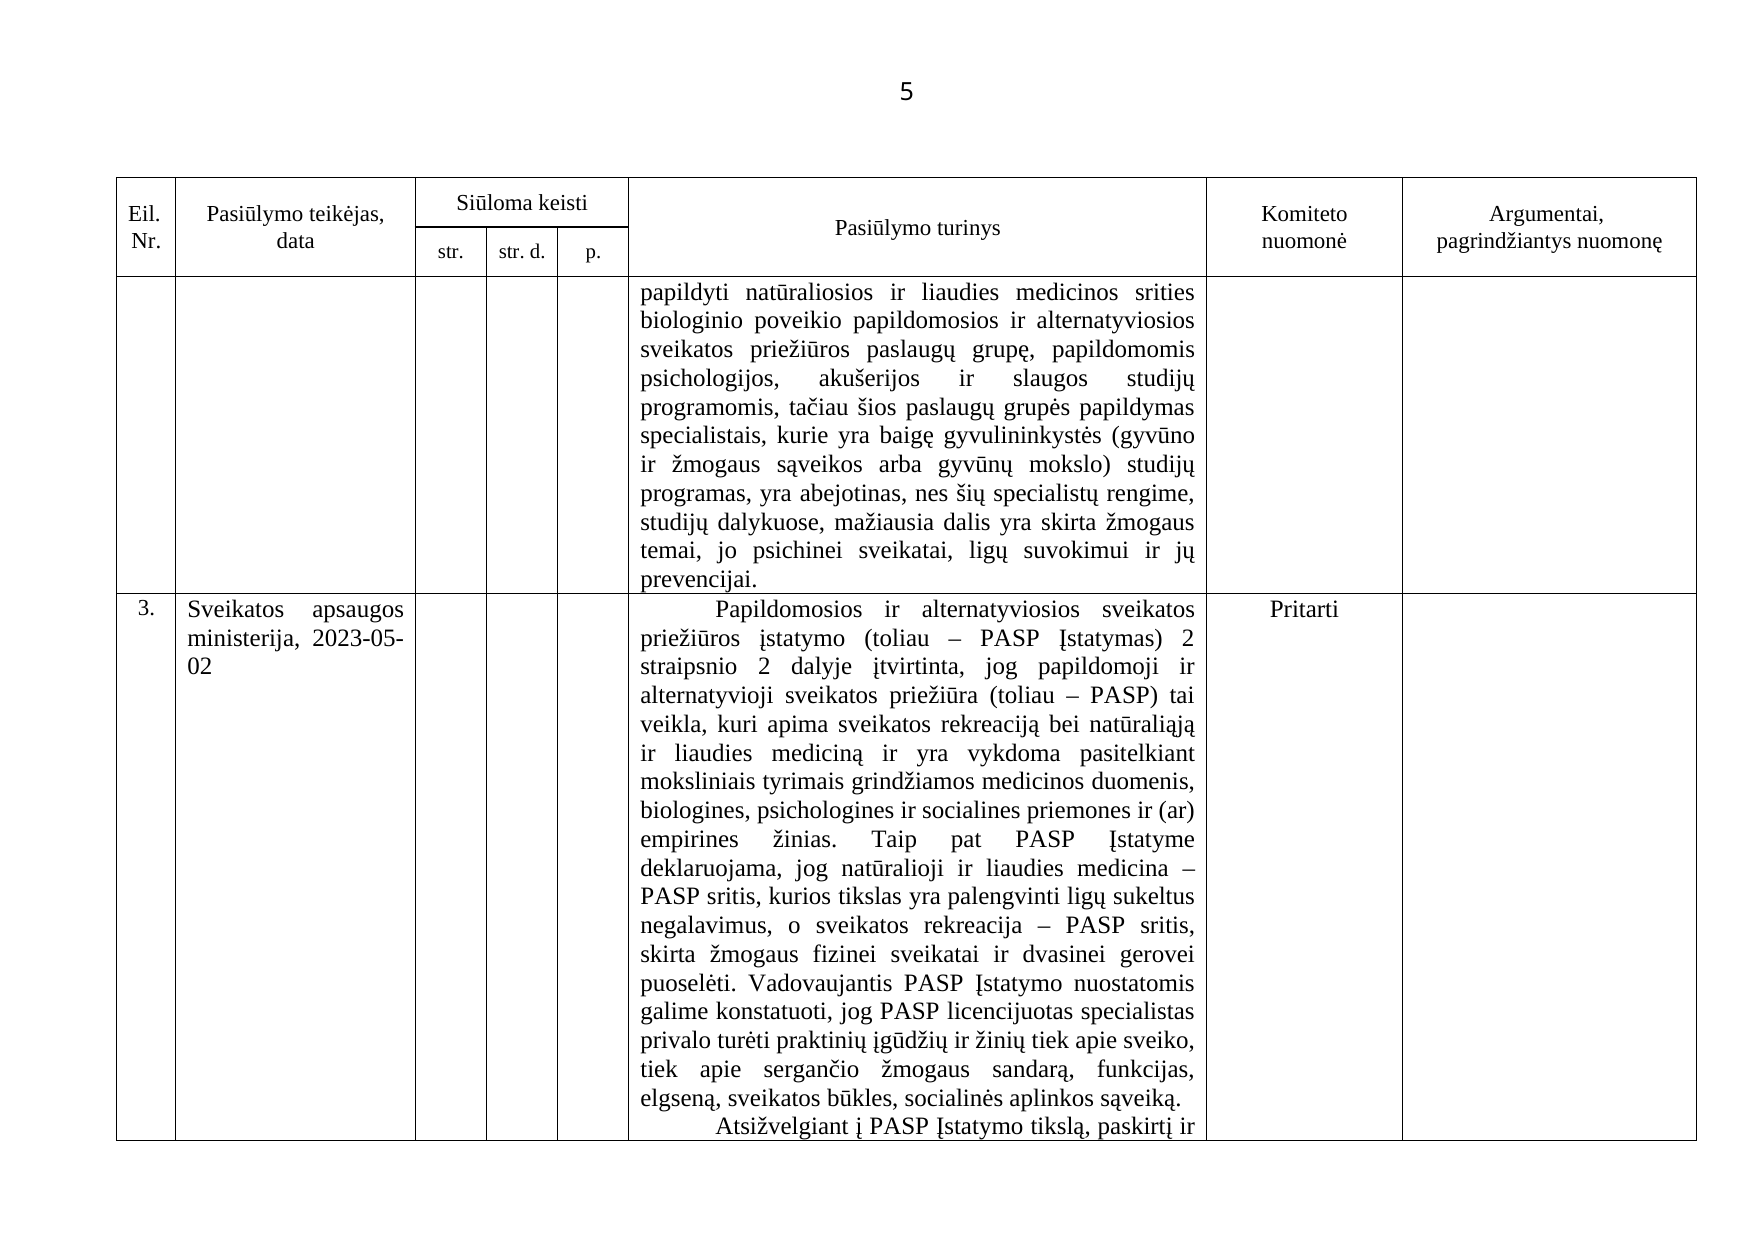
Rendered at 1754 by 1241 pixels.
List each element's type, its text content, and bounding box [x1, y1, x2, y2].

table_header Eil. Nr. [117, 178, 175, 276]
table_cell [487, 594, 557, 1140]
table_cell [176, 277, 415, 593]
table_header Siūloma keisti [416, 178, 628, 226]
table_header Argumentai, pagrindžiantys nuomonę [1403, 178, 1696, 276]
table_cell Sveikatos apsaugos ministerija, 2023-05-02 [176, 594, 415, 1140]
table_cell [1403, 594, 1696, 1140]
table_cell [558, 277, 628, 593]
table_cell [487, 277, 557, 593]
table_header Pasiūlymo turinys [629, 178, 1206, 276]
table_header Pasiūlymo teikėjas, data [176, 178, 415, 276]
table_cell Papildomosios ir alternatyviosios sveikatos priežiūros įstatymo (toliau – PASP Įstatymas) 2 straipsnio 2 dalyje įtvirtinta, jog papildomoji ir alternatyvioji sveikatos priežiūra (toliau – PASP) tai veikla, kuri apima sveikatos rekreaciją bei natūraliąją ir liaudies mediciną ir yra vykdoma pasitelkiant moksliniais tyrimais grindžiamos medicinos duomenis, biologines, psichologines ir socialines priemones ir (ar) empirines žinias. Taip pat PASP Įstatyme deklaruojama, jog natūralioji ir liaudies medicina – PASP sritis, kurios tikslas yra palengvinti ligų sukeltus negalavimus, o sveikatos rekreacija – PASP sritis, skirta žmogaus fizinei sveikatai ir dvasinei gerovei puoselėti. Vadovaujantis PASP Įstatymo nuostatomis galime konstatuoti, jog PASP licencijuotas specialistas privalo turėti praktinių įgūdžių ir žinių tiek apie sveiko, tiek apie sergančio žmogaus sandarą, funkcijas, elgseną, sveikatos būkles, socialinės aplinkos sąveiką. Atsižvelgiant į PASP Įstatymo tikslą, paskirtį ir [629, 594, 1206, 1140]
table_cell papildyti natūraliosios ir liaudies medicinos srities biologinio poveikio papildomosios ir alternatyviosios sveikatos priežiūros paslaugų grupę, papildomomis psichologijos, akušerijos ir slaugos studijų programomis, tačiau šios paslaugų grupės papildymas specialistais, kurie yra baigę gyvulininkystės (gyvūno ir žmogaus sąveikos arba gyvūnų mokslo) studijų programas, yra abejotinas, nes šių specialistų rengime, studijų dalykuose, mažiausia dalis yra skirta žmogaus temai, jo psichinei sveikatai, ligų suvokimui ir jų prevencijai. [629, 277, 1206, 593]
table_cell Pritarti [1207, 594, 1402, 1140]
table_header Komiteto nuomonė [1207, 178, 1402, 276]
table_cell [117, 277, 175, 593]
table_cell str. d. [487, 228, 557, 276]
table_cell [1207, 277, 1402, 593]
table_cell 3. [117, 594, 175, 1140]
table_cell p. [558, 228, 628, 276]
table_cell [416, 594, 486, 1140]
table_cell [1403, 277, 1696, 593]
table_cell [558, 594, 628, 1140]
table_cell [416, 277, 486, 593]
table_cell str. [416, 228, 486, 276]
